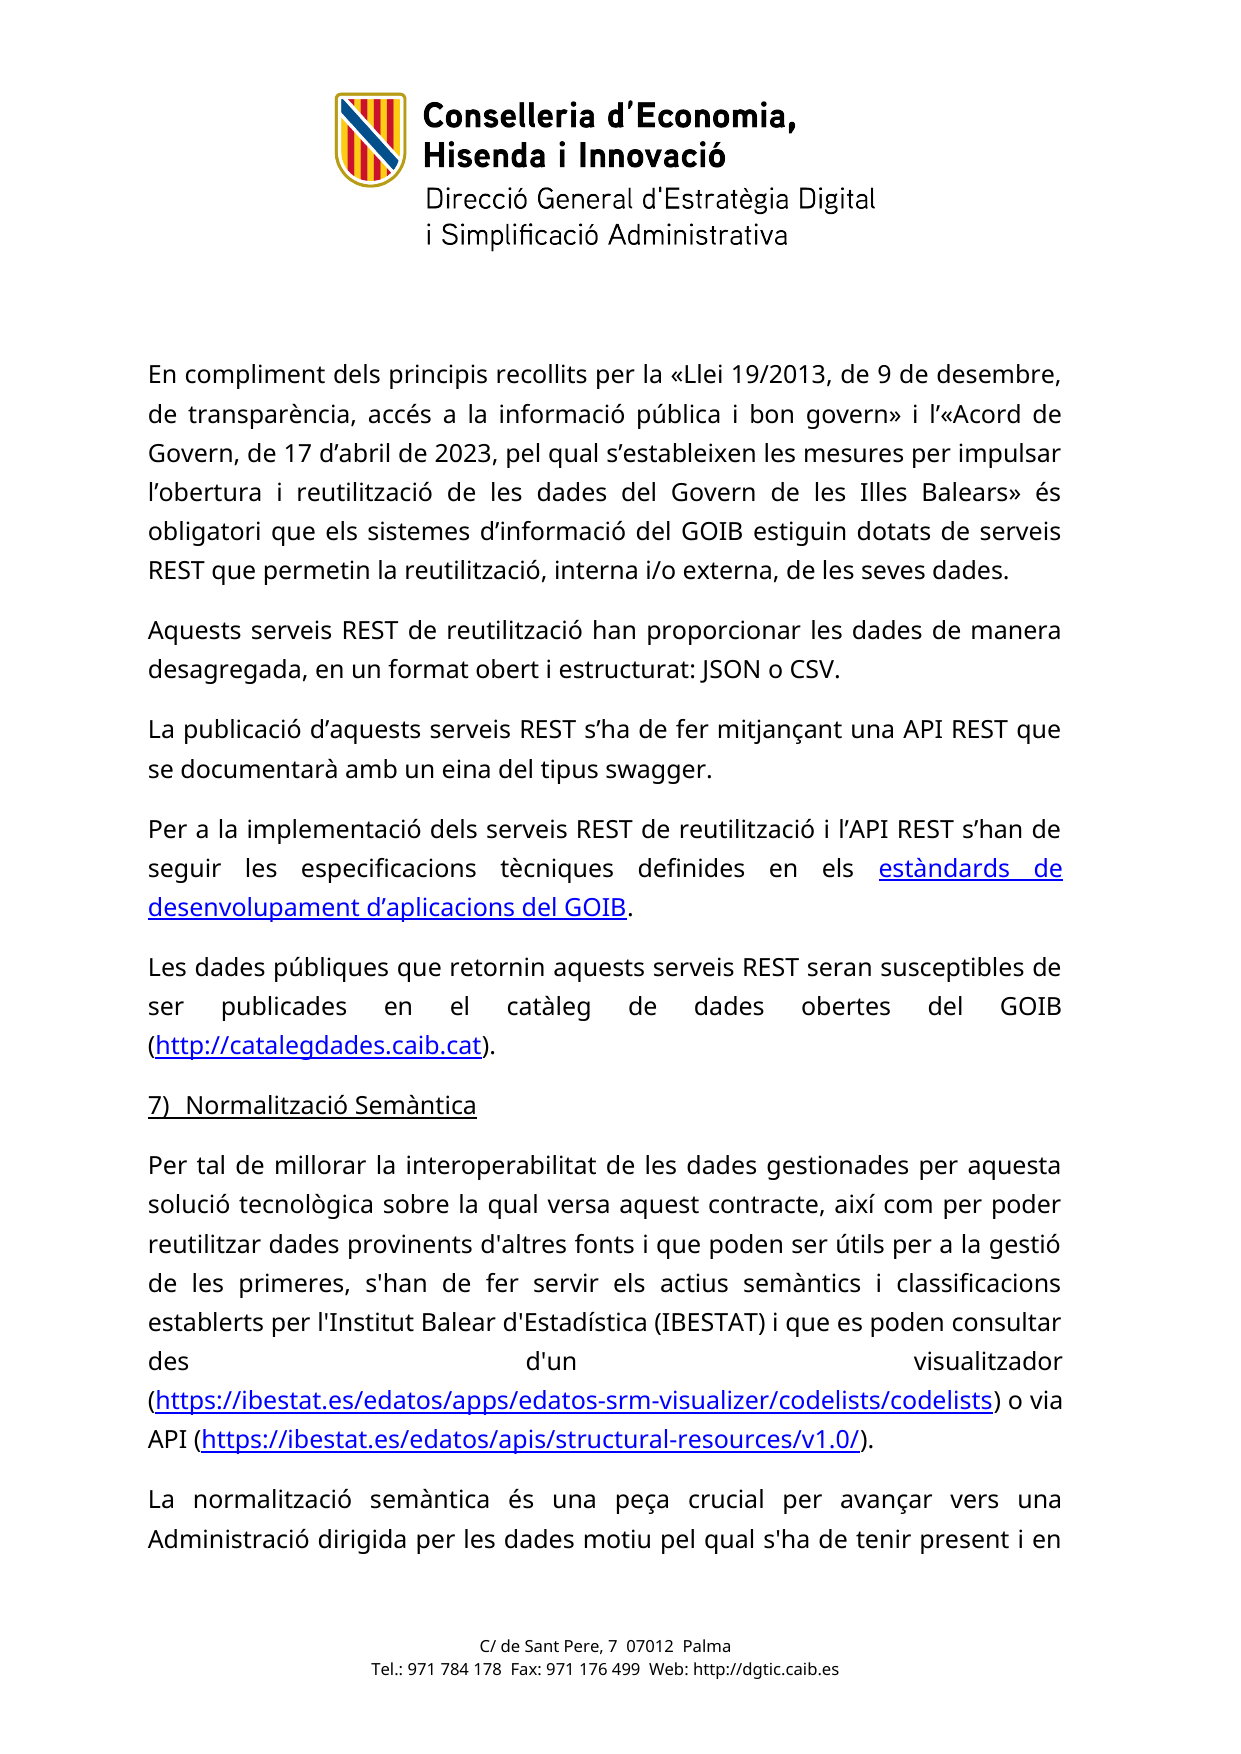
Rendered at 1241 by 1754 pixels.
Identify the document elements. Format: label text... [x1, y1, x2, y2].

picture [324, 73, 887, 271]
text En compliment dels principis recollits per la «Llei 19/2013, de 9 de desembre, de transparència, accés a la informació pública i bon govern» i l’«Acord de Govern, de 17 d’abril de 2023, pel qual s’estableixen les mesures per impulsar l’obertura i reutilització de les dades del Govern de les Illes Balears» és obligatori que els sistemes d’informació del GOIB estiguin dotats de serveis REST que permetin la reutilització, interna i/o externa, de les seves dades. [148, 357, 1063, 587]
text Les dades públiques que retornin aquests serveis REST seran susceptibles de ser publicades en el catàleg de dades obertes del GOIB (http://catalegdades.caib.cat). [148, 950, 1063, 1062]
text Aquests serveis REST de reutilització han proporcionar les dades de manera desagregada, en un format obert i estructurat: JSON o CSV. [148, 613, 1063, 686]
text La normalització semàntica és una peça crucial per avançar vers una Administració dirigida per les dades motiu pel qual s'ha de tenir present i en [148, 1482, 1063, 1555]
text Per a la implementació dels serveis REST de reutilització i l’API REST s’han de seguir les especificacions tècniques definides en els estàndards de desenvolupament d’aplicacions del GOIB. [148, 811, 1063, 924]
text La publicació d’aquests serveis REST s’ha de fer mitjançant una API REST que se documentarà amb un eina del tipus swagger. [148, 712, 1063, 785]
text Per tal de millorar la interoperabilitat de les dades gestionades per aquesta solució tecnològica sobre la qual versa aquest contracte, així com per poder reutilitzar dades provinents d'altres fonts i que poden ser útils per a la gestió de les primeres, s'han de fer servir els actius semàntics i classificacions establerts per l'Institut Balear d'Estadística (IBESTAT) i que es poden consultar des d'un visualitzador (https://ibestat.es/edatos/apps/edatos-srm-visualizer/codelists/codelists) o via API (https://ibestat.es/edatos/apis/structural-resources/v1.0/). [148, 1148, 1063, 1456]
list Normalització Semàntica [148, 1088, 1063, 1122]
